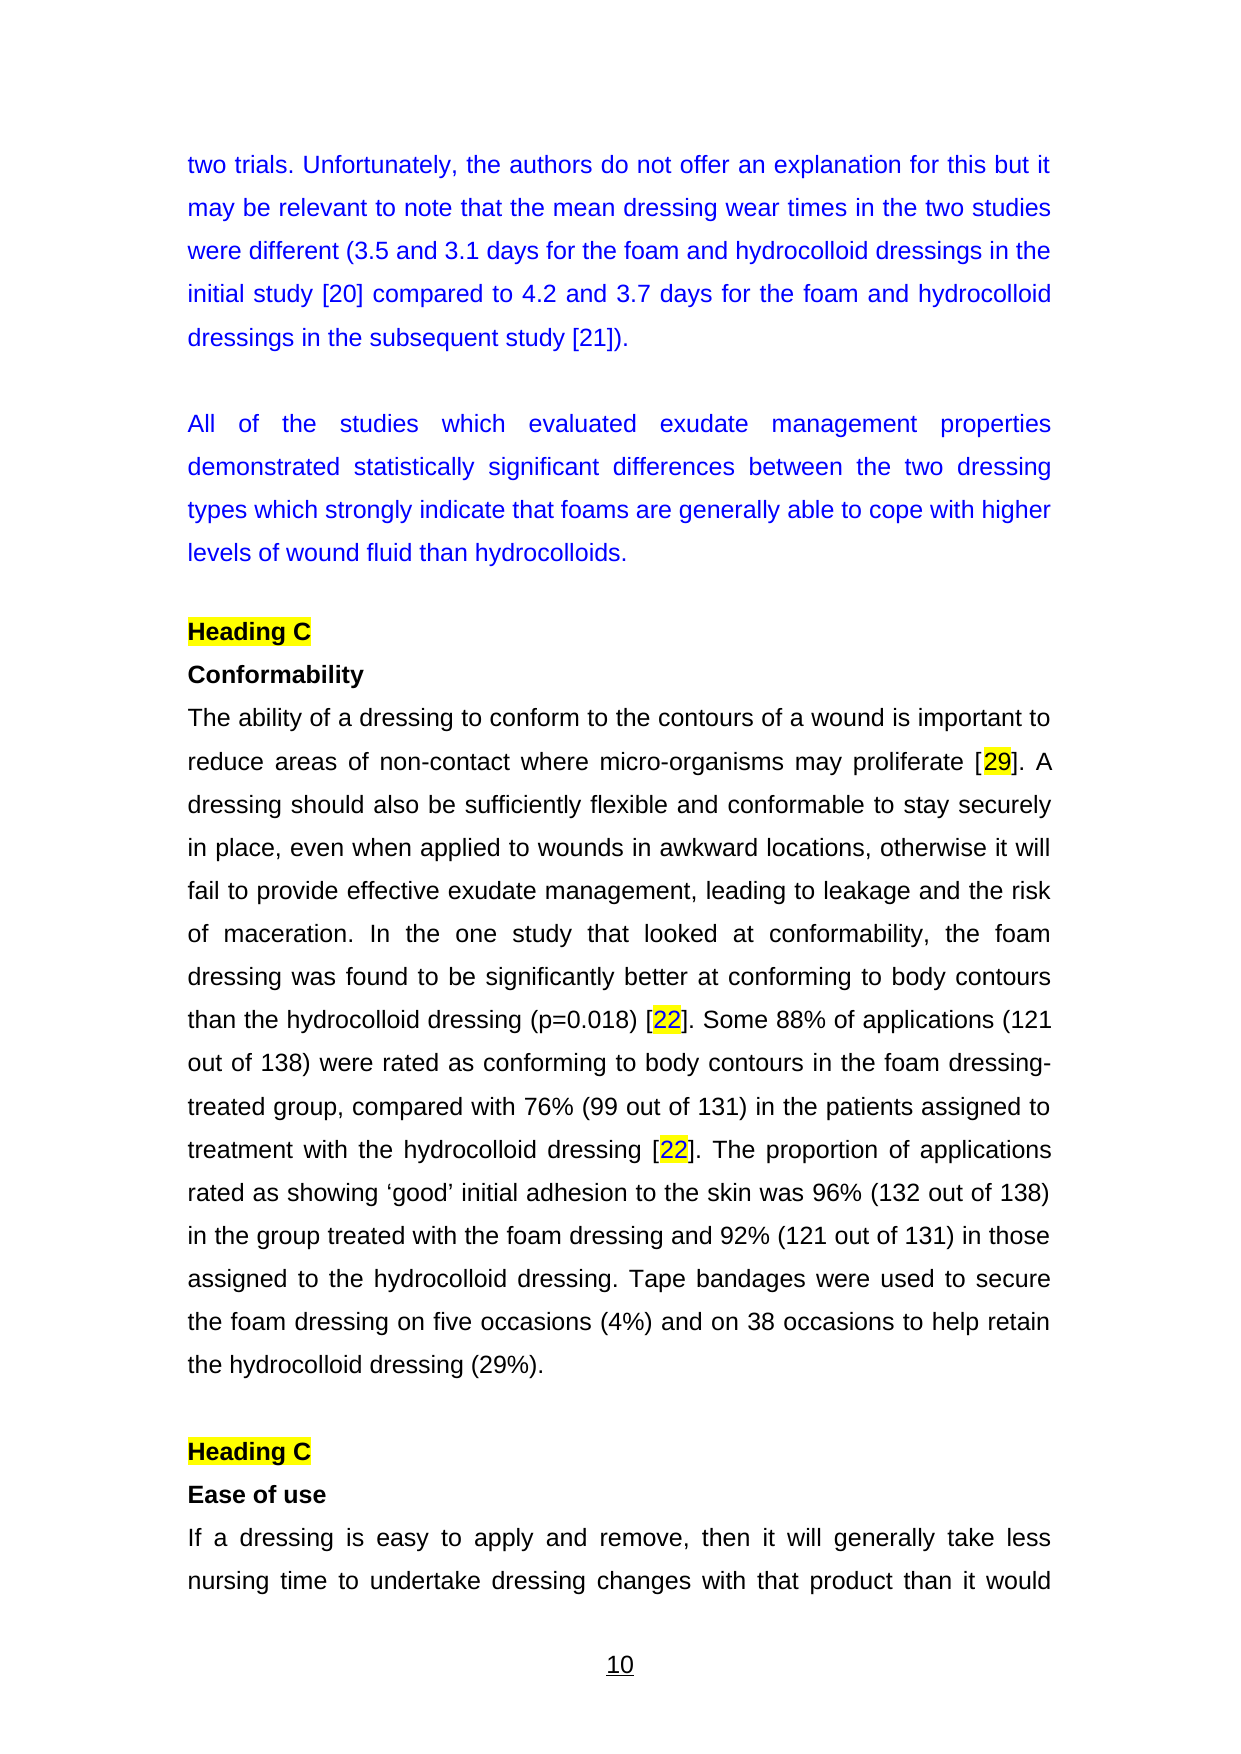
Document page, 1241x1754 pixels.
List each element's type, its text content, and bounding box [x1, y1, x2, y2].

text Heading C [187, 617, 1053, 646]
text two trials. Unfortunately, the authors do not offer an explanation for this but it may be relevant to note that the mean dressing wear times in the two studies were different (3.5 and 3.1 days for the foam and hydrocolloid dressings in the initial study [20] compared to 4.2 and 3.7 days for the foam and hydrocolloid dressings in the subsequent study [21]). [187, 150, 1053, 351]
text Conformability [187, 660, 1053, 689]
text Heading C [187, 1437, 1053, 1465]
text All of the studies which evaluated exudate management properties demonstrated statistically significant differences between the two dressing types which strongly indicate that foams are generally able to cope with higher levels of wound fluid than hydrocolloids. [187, 409, 1053, 567]
text The ability of a dressing to conform to the contours of a wound is important to reduce areas of non-contact where micro-organisms may proliferate [29]. A dressing should also be sufficiently flexible and conformable to stay securely in place, even when applied to wounds in awkward locations, otherwise it will fail to provide effective exudate management, leading to leakage and the risk of maceration. In the one study that looked at conformability, the foam dressing was found to be significantly better at conforming to body contours than the hydrocolloid dressing (p=0.018) [22]. Some 88% of applications (121 out of 138) were rated as conforming to body contours in the foam dressing-treated group, compared with 76% (99 out of 131) in the patients assigned to treatment with the hydrocolloid dressing [22]. The proportion of applications rated as showing ‘good’ initial adhesion to the skin was 96% (132 out of 138) in the group treated with the foam dressing and 92% (121 out of 131) in those assigned to the hydrocolloid dressing. Tape bandages were used to secure the foam dressing on five occasions (4%) and on 38 occasions to help retain the hydrocolloid dressing (29%). [187, 703, 1053, 1379]
text Ease of use [187, 1480, 1053, 1508]
text If a dressing is easy to apply and remove, then it will generally take less nursing time to undertake dressing changes with that product than it would [187, 1523, 1053, 1595]
